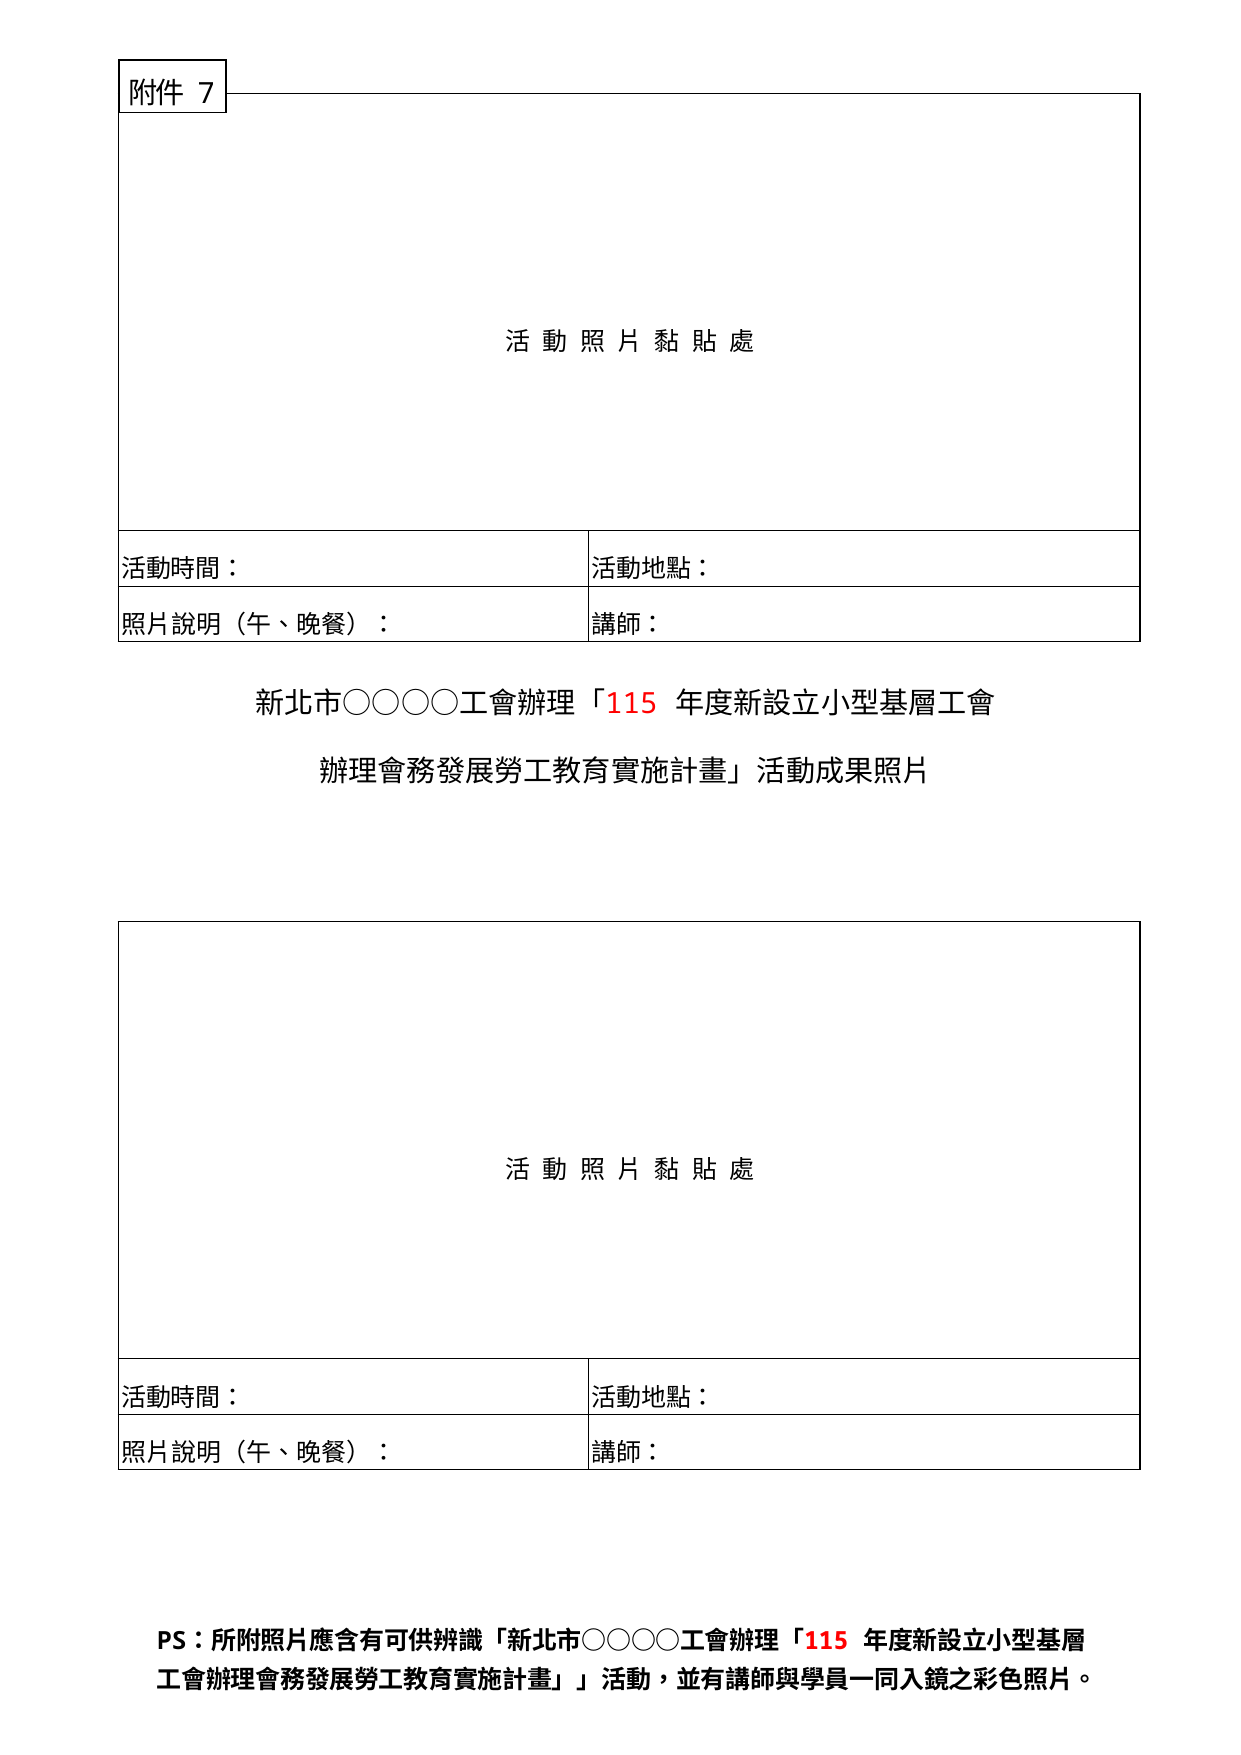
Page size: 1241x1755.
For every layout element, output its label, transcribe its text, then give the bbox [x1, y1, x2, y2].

text 新北市○○○○工會辦理「115 年度新設立小型基層工會辦理會務發展勞工教育實施計畫」活動成果照片 [243, 680, 1008, 790]
table_cell 活動地點： [589, 1359, 1139, 1414]
text PS：所附照片應含有可供辨識「新北市○○○○工會辦理「115 年度新設立小型基層工會辦理會務發展勞工教育實施計畫」」活動，並有講師與學員一同入鏡之彩色照片。 [157, 1620, 1094, 1696]
text 附件 7 [120, 69, 225, 112]
table_cell 活動時間： [119, 531, 588, 586]
table_cell 活動地點： [589, 531, 1139, 586]
table_cell 活動時間： [119, 1359, 588, 1414]
table_cell 照片說明（午、晚餐）： [119, 1415, 588, 1469]
table_cell 講師： [589, 587, 1139, 641]
table_cell 照片說明（午、晚餐）： [119, 587, 588, 641]
table_header 活 動 照 片 黏 貼 處 [119, 94, 1139, 530]
table_header 活 動 照 片 黏 貼 處 [119, 922, 1139, 1358]
table_cell 講師： [589, 1415, 1139, 1469]
